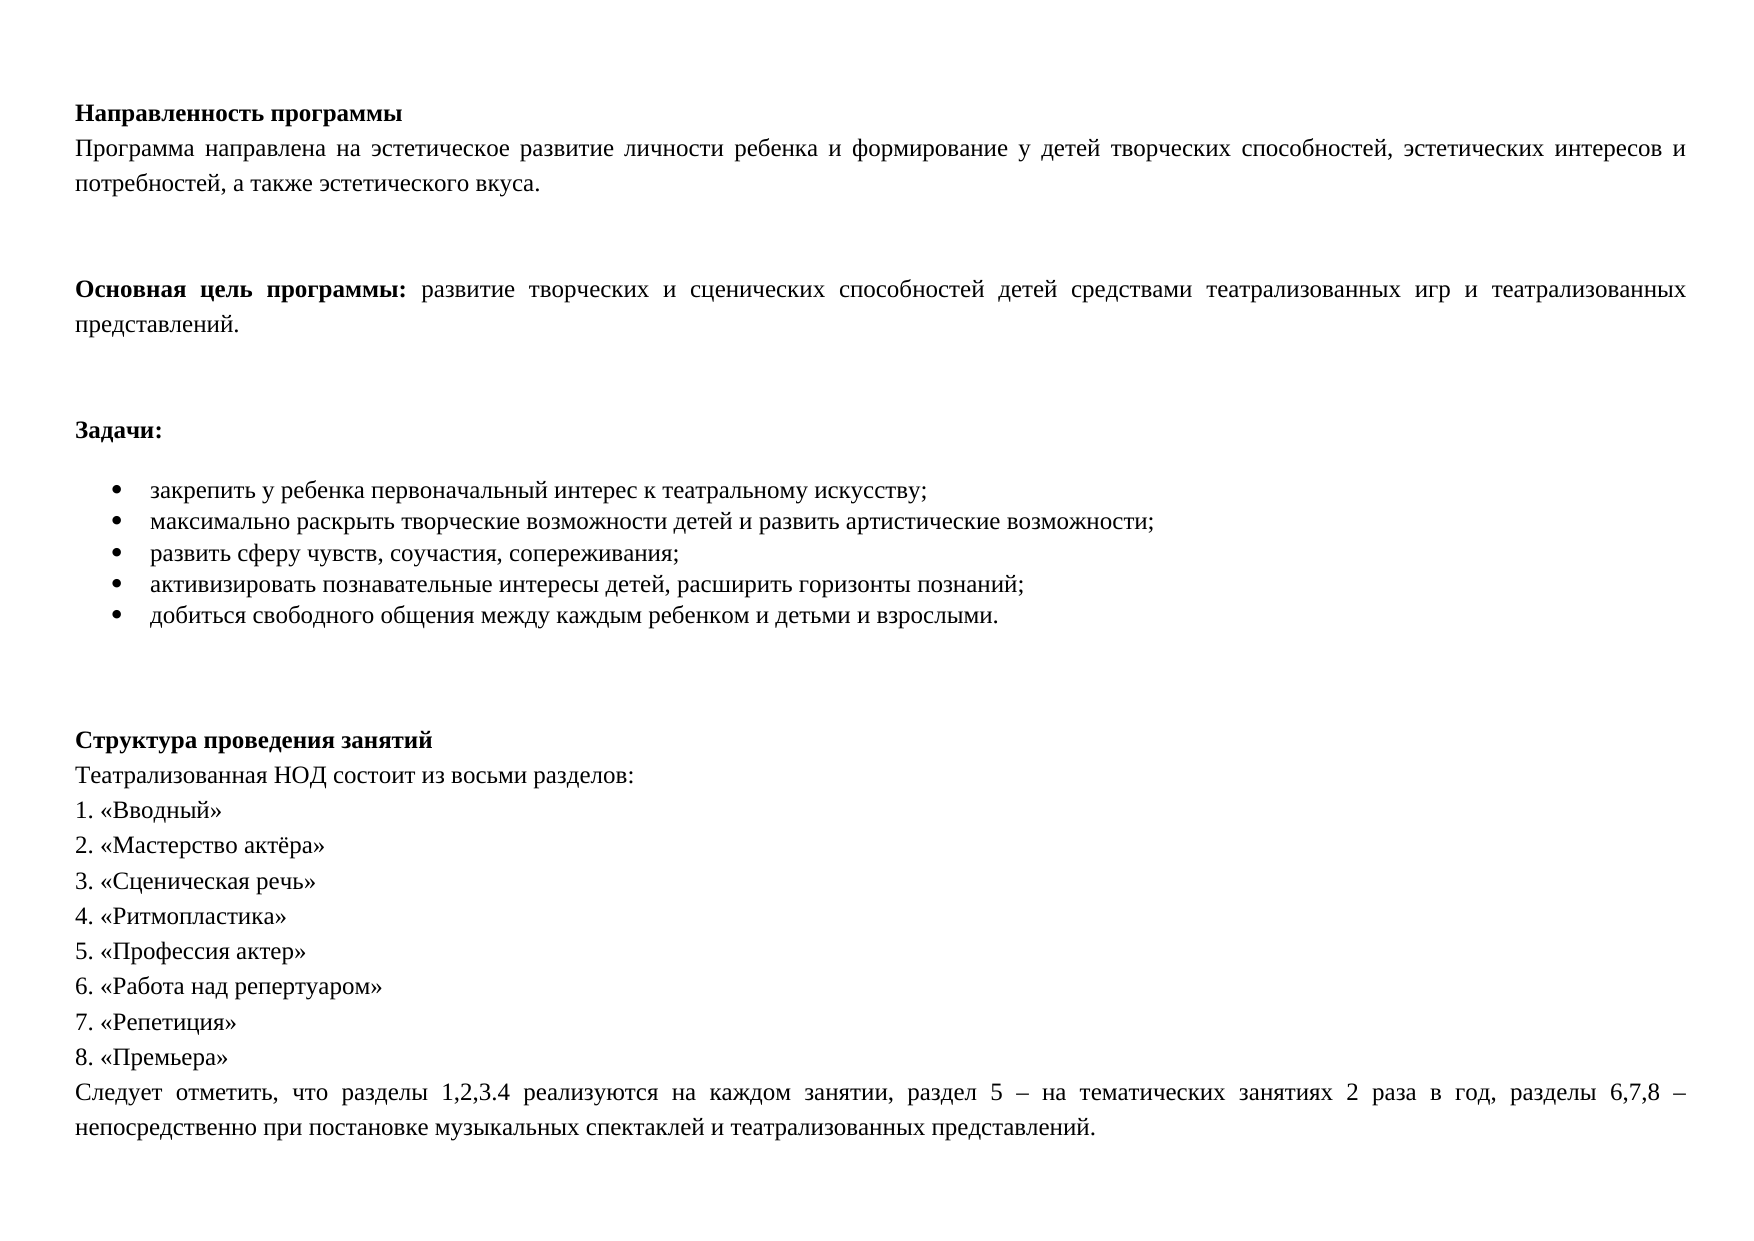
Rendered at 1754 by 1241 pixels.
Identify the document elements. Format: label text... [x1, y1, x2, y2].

text Направленность программы [75, 91, 1687, 127]
text Основная цель программы: развитие творческих и сценических способностей детей средствами театрализованных игр и театрализованных представлений. [75, 267, 1687, 338]
text 7. «Репетиция» [75, 1000, 1687, 1035]
text 4. «Ритмопластика» [75, 894, 1687, 930]
text 5. «Профессия актер» [75, 930, 1687, 965]
list добиться свободного общения между каждым ребенком и детьми и взрослыми. [112, 598, 1687, 629]
text 6. «Работа над репертуаром» [75, 965, 1687, 1000]
list закрепить у ребенка первоначальный интерес к театральному искусству; [112, 473, 1687, 504]
text 8. «Премьера» [75, 1035, 1687, 1071]
list активизировать познавательные интересы детей, расширить горизонты познаний; [112, 566, 1687, 598]
list развить сферу чувств, соучастия, сопереживания; [112, 535, 1687, 566]
text Структура проведения занятий [75, 718, 1687, 754]
text Театрализованная НОД состоит из восьми разделов: [75, 754, 1687, 789]
text 2. «Мастерство актёра» [75, 824, 1687, 859]
text Следует отметить, что разделы 1,2,3.4 реализуются на каждом занятии, раздел 5 – на тематических занятиях 2 раза в год, разделы 6,7,8 – непосредственно при постановке музыкальных спектаклей и театрализованных представлений. [75, 1071, 1687, 1141]
text Задачи: [75, 408, 1687, 443]
text 3. «Сценическая речь» [75, 859, 1687, 894]
text 1. «Вводный» [75, 789, 1687, 824]
list максимально раскрыть творческие возможности детей и развить артистические возможности; [112, 504, 1687, 535]
text Программа направлена на эстетическое развитие личности ребенка и формирование у детей творческих способностей, эстетических интересов и потребностей, а также эстетического вкуса. [75, 127, 1687, 197]
